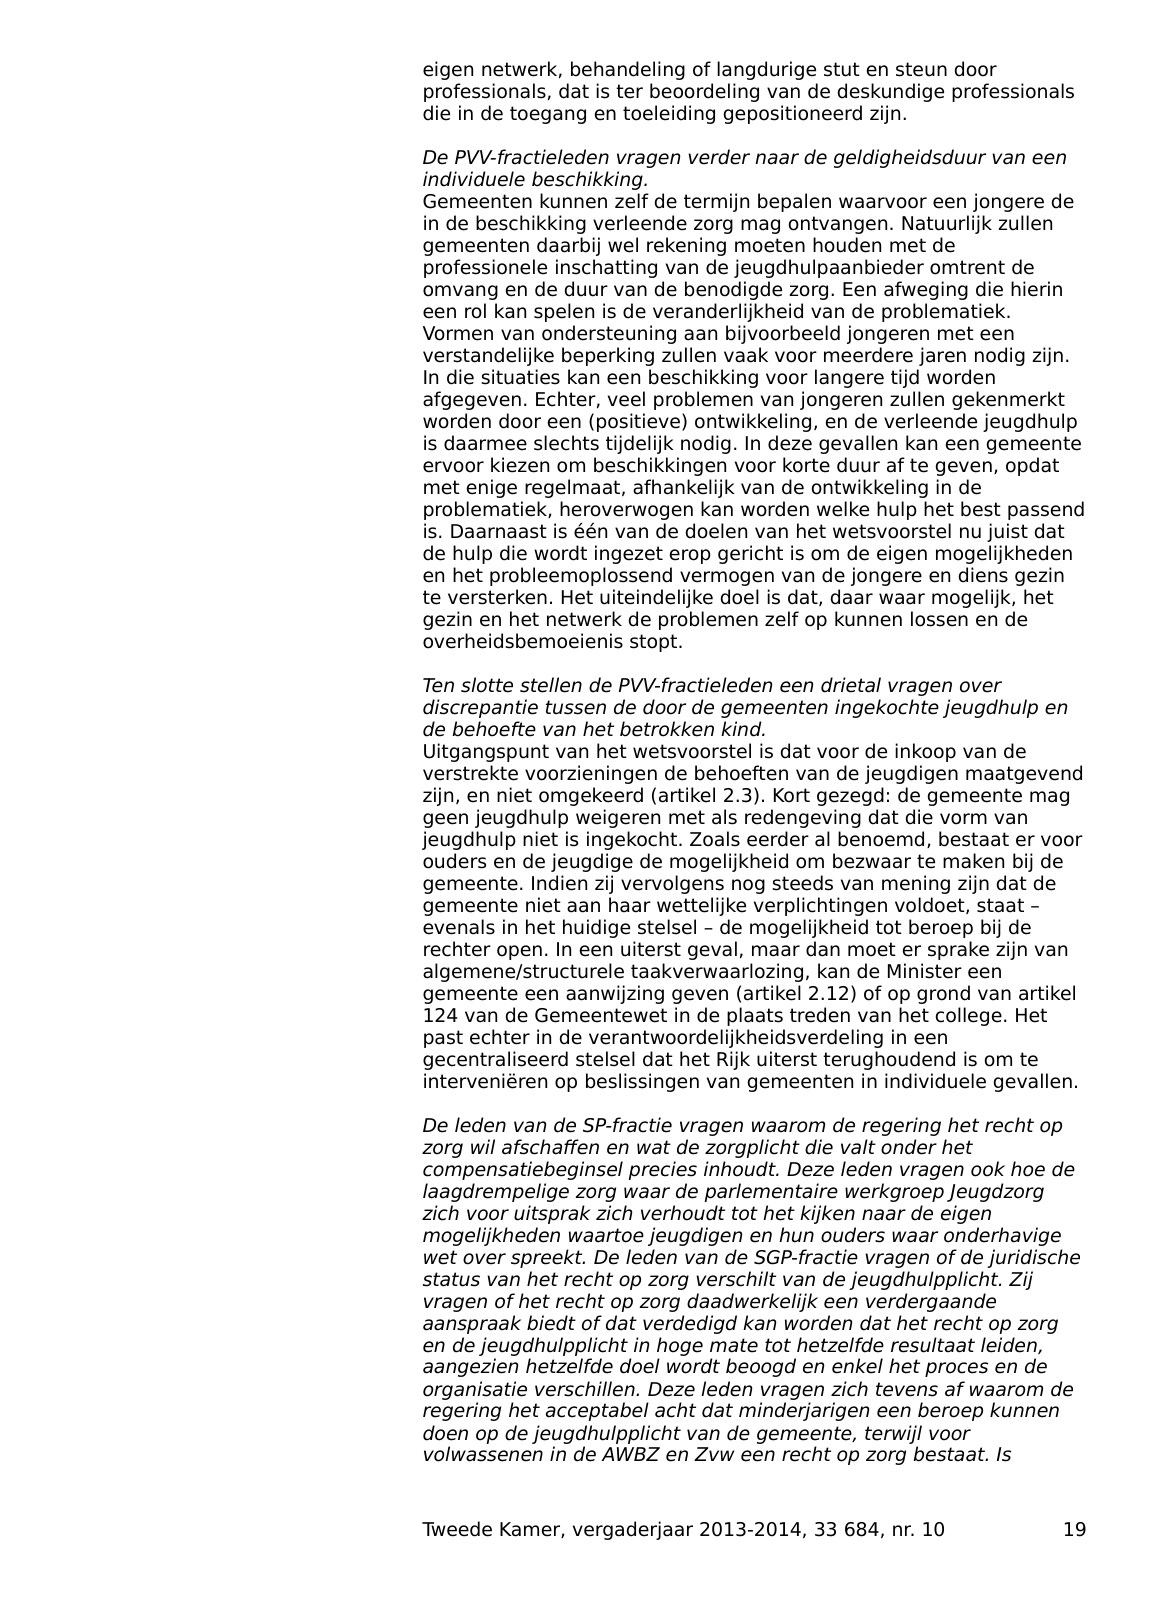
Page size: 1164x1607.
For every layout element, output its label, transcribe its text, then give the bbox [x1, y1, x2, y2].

text eigen netwerk, behandeling of langdurige stut en steun door professionals, dat is ter beoordeling van de deskundige professionals die in de toegang en toeleiding gepositioneerd zijn. [422, 59, 1087, 125]
text Gemeenten kunnen zelf de termijn bepalen waarvoor een jongere de in de beschikking verleende zorg mag ontvangen. Natuurlijk zullen gemeenten daarbij wel rekening moeten houden met de professionele inschatting van de jeugdhulpaanbieder omtrent de omvang en de duur van de benodigde zorg. Een afweging die hierin een rol kan spelen is de veranderlijkheid van de problematiek. Vormen van ondersteuning aan bijvoorbeeld jongeren met een verstandelijke beperking zullen vaak voor meerdere jaren nodig zijn. In die situaties kan een beschikking voor langere tijd worden afgegeven. Echter, veel problemen van jongeren zullen gekenmerkt worden door een (positieve) ontwikkeling, en de verleende jeugdhulp is daarmee slechts tijdelijk nodig. In deze gevallen kan een gemeente ervoor kiezen om beschikkingen voor korte duur af te geven, opdat met enige regelmaat, afhankelijk van de ontwikkeling in de problematiek, heroverwogen kan worden welke hulp het best passend is. Daarnaast is één van de doelen van het wetsvoorstel nu juist dat de hulp die wordt ingezet erop gericht is om de eigen mogelijkheden en het probleemoplossend vermogen van de jongere en diens gezin te versterken. Het uiteindelijke doel is dat, daar waar mogelijk, het gezin en het netwerk de problemen zelf op kunnen lossen en de overheidsbemoeienis stopt. [422, 191, 1087, 653]
text Uitgangspunt van het wetsvoorstel is dat voor de inkoop van de verstrekte voorzieningen de behoeften van de jeugdigen maatgevend zijn, en niet omgekeerd (artikel 2.3). Kort gezegd: de gemeente mag geen jeugdhulp weigeren met als redengeving dat die vorm van jeugdhulp niet is ingekocht. Zoals eerder al benoemd, bestaat er voor ouders en de jeugdige de mogelijkheid om bezwaar te maken bij de gemeente. Indien zij vervolgens nog steeds van mening zijn dat de gemeente niet aan haar wettelijke verplichtingen voldoet, staat – evenals in het huidige stelsel – de mogelijkheid tot beroep bij de rechter open. In een uiterst geval, maar dan moet er sprake zijn van algemene/structurele taakverwaarlozing, kan de Minister een gemeente een aanwijzing geven (artikel 2.12) of op grond van artikel 124 van de Gemeentewet in de plaats treden van het college. Het past echter in de verantwoordelijkheidsverdeling in een gecentraliseerd stelsel dat het Rijk uiterst terughoudend is om te interveniëren op beslissingen van gemeenten in individuele gevallen. [422, 741, 1087, 1092]
text De leden van de SP-fractie vragen waarom de regering het recht op zorg wil afschaffen en wat de zorgplicht die valt onder het compensatiebeginsel precies inhoudt. Deze leden vragen ook hoe de laagdrempelige zorg waar de parlementaire werkgroep Jeugdzorg zich voor uitsprak zich verhoudt tot het kijken naar de eigen mogelijkheden waartoe jeugdigen en hun ouders waar onderhavige wet over spreekt. De leden van de SGP-fractie vragen of de juridische status van het recht op zorg verschilt van de jeugdhulpplicht. Zij vragen of het recht op zorg daadwerkelijk een verdergaande aanspraak biedt of dat verdedigd kan worden dat het recht op zorg en de jeugdhulpplicht in hoge mate tot hetzelfde resultaat leiden, aangezien hetzelfde doel wordt beoogd en enkel het proces en de organisatie verschillen. Deze leden vragen zich tevens af waarom de regering het acceptabel acht dat minderjarigen een beroep kunnen doen op de jeugdhulpplicht van de gemeente, terwijl voor volwassenen in de AWBZ en Zvw een recht op zorg bestaat. Is [422, 1115, 1087, 1466]
text De PVV-fractieleden vragen verder naar de geldigheidsduur van een individuele beschikking. [422, 147, 1087, 191]
text Ten slotte stellen de PVV-fractieleden een drietal vragen over discrepantie tussen de door de gemeenten ingekochte jeugdhulp en de behoefte van het betrokken kind. [422, 675, 1087, 741]
